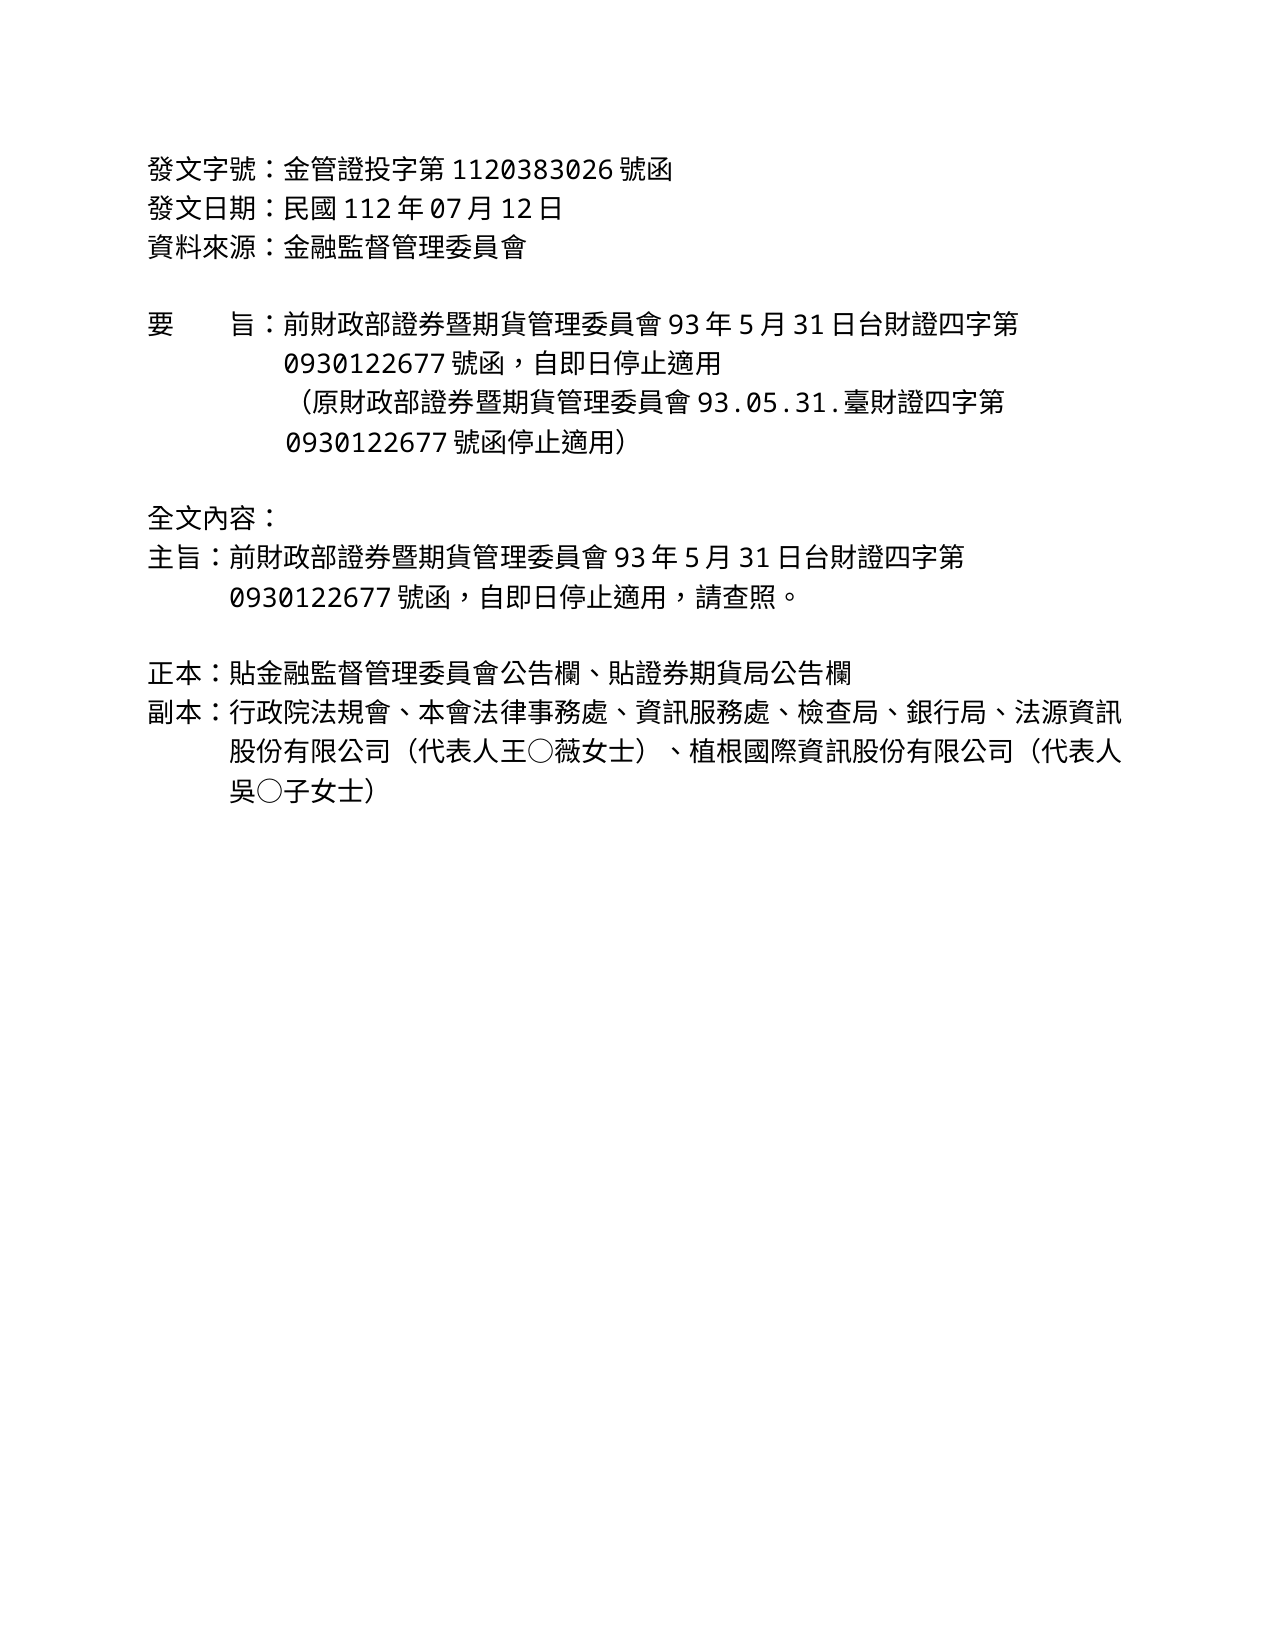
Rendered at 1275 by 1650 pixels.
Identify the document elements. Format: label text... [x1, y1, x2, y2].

text 發文字號：金管證投字第1120383026號函 [148, 148, 1127, 187]
text 正本：貼金融監督管理委員會公告欄、貼證券期貨局公告欄 [148, 652, 1127, 691]
text 副本：行政院法規會、本會法律事務處、資訊服務處、檢查局、銀行局、法源資訊股份有限公司（代表人王○薇女士）、植根國際資訊股份有限公司（代表人吳○子女士） [148, 691, 1127, 809]
text 要 旨：前財政部證券暨期貨管理委員會93年5月31日台財證四字第0930122677號函，自即日停止適用 [148, 303, 1127, 381]
text 資料來源：金融監督管理委員會 [148, 226, 1127, 266]
text （原財政部證券暨期貨管理委員會93.05.31.臺財證四字第0930122677號函停止適用） [285, 381, 1127, 460]
text 主旨：前財政部證券暨期貨管理委員會93年5月31日台財證四字第0930122677號函，自即日停止適用，請查照。 [148, 536, 1127, 615]
text 全文內容： [148, 497, 1127, 536]
text 發文日期：民國112年07月12日 [148, 187, 1127, 226]
